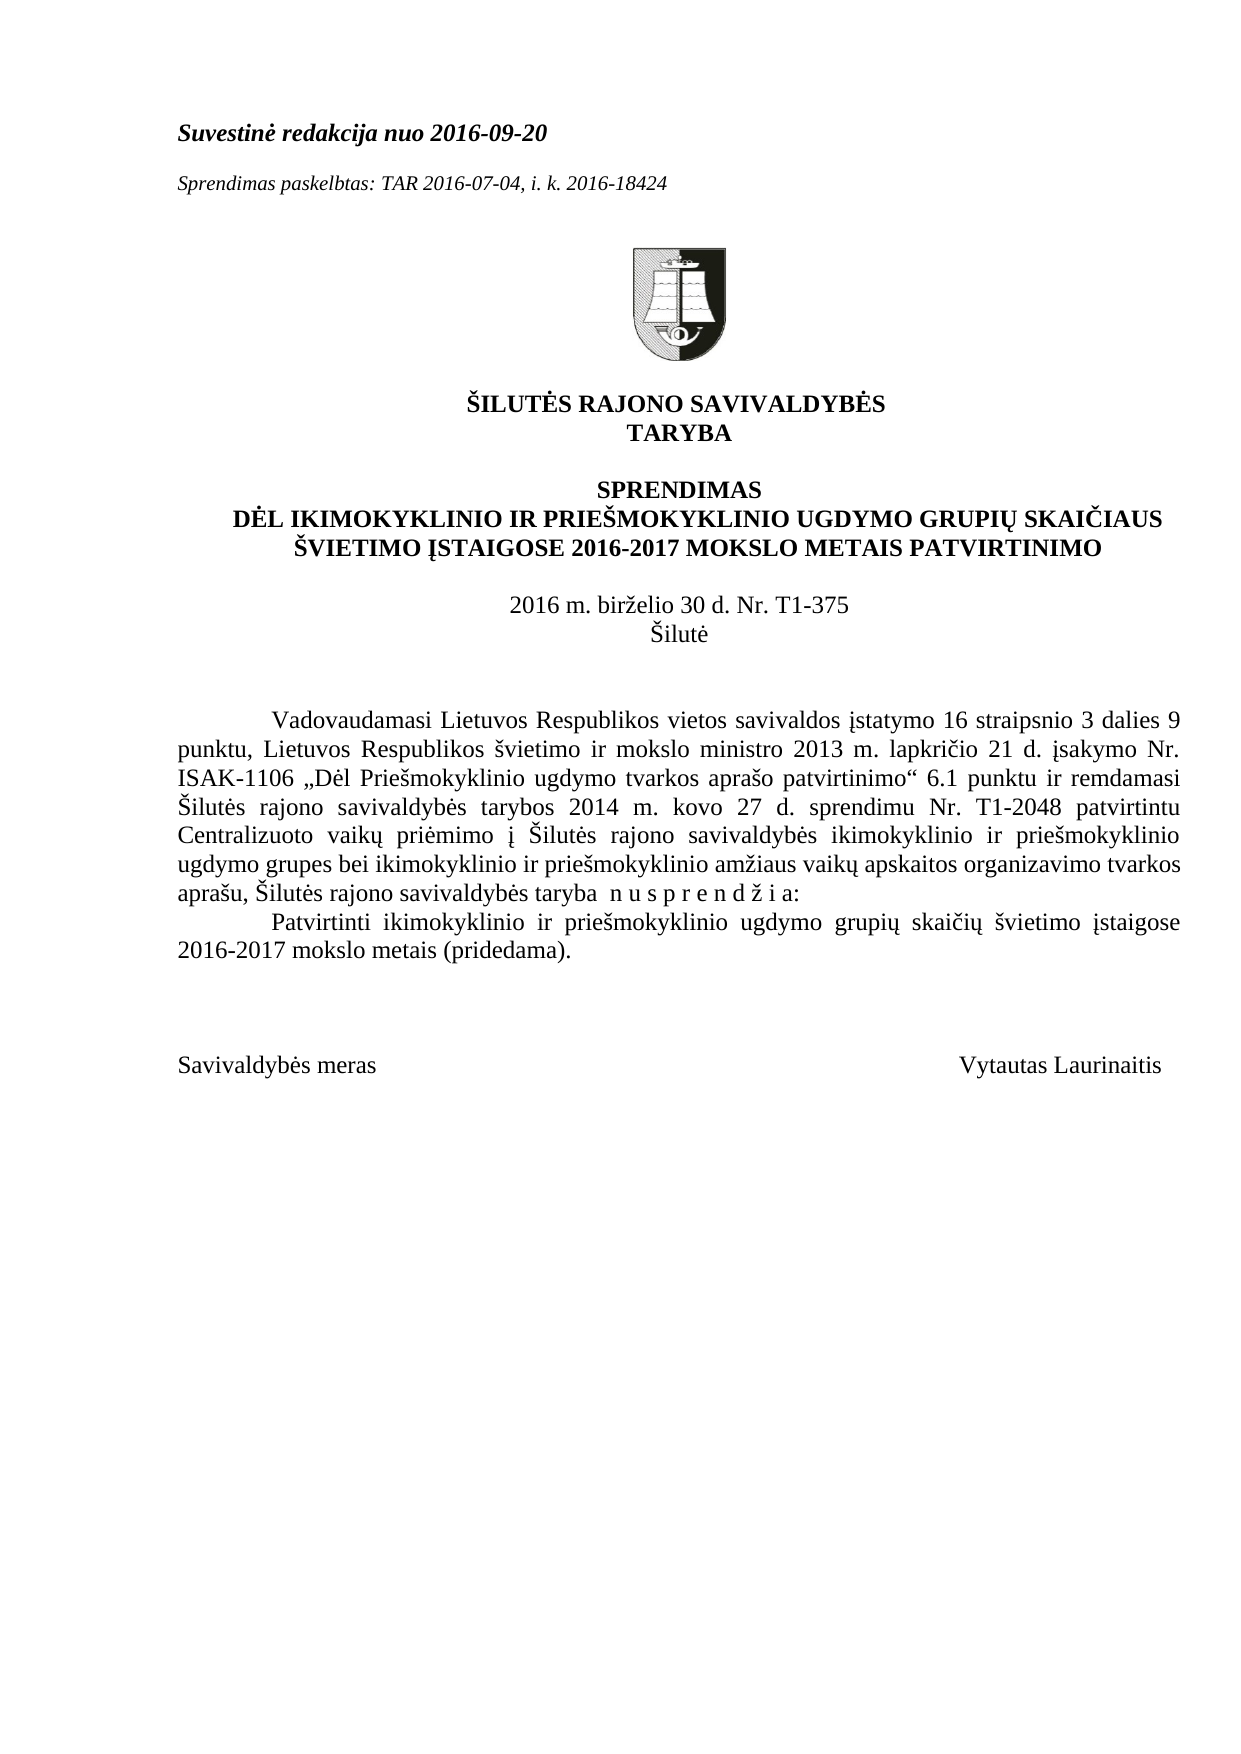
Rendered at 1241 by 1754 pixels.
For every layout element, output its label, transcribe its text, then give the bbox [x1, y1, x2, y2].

text ŠILUTĖS RAJONO SAVIVALDYBĖS [177, 389, 1181, 418]
text Patvirtinti ikimokyklinio ir priešmokyklinio ugdymo grupių skaičių švietimo įstaigose 2016-2017 mokslo metais (pridedama). [177, 907, 1181, 964]
text Suvestinė redakcija nuo 2016-09-20 [177, 118, 1181, 147]
text Vadovaudamasi Lietuvos Respublikos vietos savivaldos įstatymo 16 straipsnio 3 dalies 9 punktu, Lietuvos Respublikos švietimo ir mokslo ministro 2013 m. lapkričio 21 d. įsakymo Nr. ISAK-1106 „Dėl Priešmokyklinio ugdymo tvarkos aprašo patvirtinimo“ 6.1 punktu ir remdamasi Šilutės rajono savivaldybės tarybos 2014 m. kovo 27 d. sprendimu Nr. T1-2048 patvirtintu Centralizuoto vaikų priėmimo į Šilutės rajono savivaldybės ikimokyklinio ir priešmokyklinio ugdymo grupes bei ikimokyklinio ir priešmokyklinio amžiaus vaikų apskaitos organizavimo tvarkos aprašu, Šilutės rajono savivaldybės taryba n u s p r e n d ž i a: [177, 705, 1181, 907]
text Savivaldybės meras Vytautas Laurinaitis [177, 1050, 1181, 1079]
text DĖL IKIMOKYKLINIO IR PRIEŠMOKYKLINIO UGDYMO GRUPIŲ SKAIČIAUS ŠVIETIMO ĮSTAIGOSE 2016-2017 MOKSLO METAIS PATVIRTINIMO [215, 504, 1181, 562]
text 2016 m. birželio 30 d. Nr. T1-375 [177, 590, 1181, 619]
text Sprendimas paskelbtas: TAR 2016-07-04, i. k. 2016-18424 [177, 171, 1181, 195]
text SPRENDIMAS [177, 475, 1181, 504]
text Šilutė [177, 619, 1181, 648]
text TARYBA [177, 418, 1181, 447]
